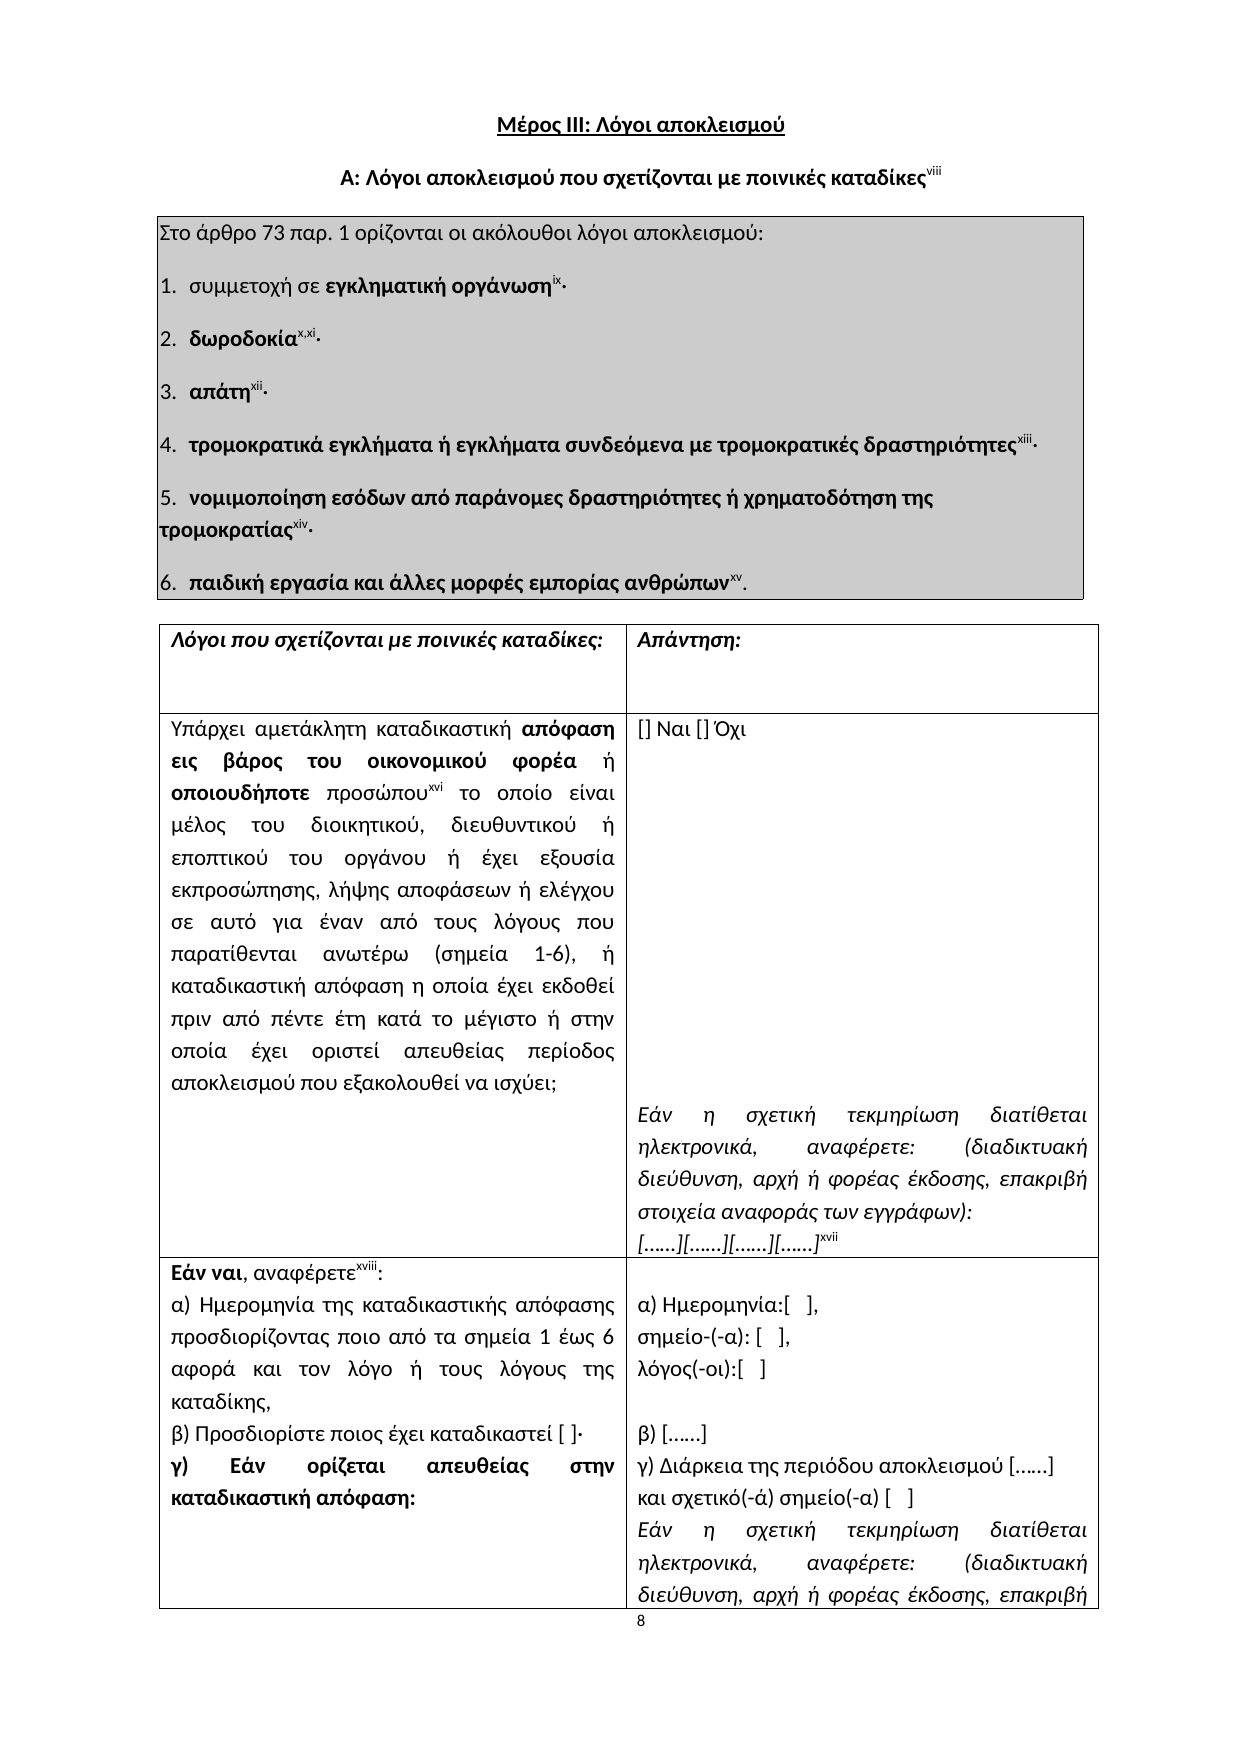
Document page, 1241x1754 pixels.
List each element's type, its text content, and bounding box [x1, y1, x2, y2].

list τρομοκρατικά εγκλήματα ή εγκλήματα συνδεόμενα με τρομοκρατικές δραστηριότητες· [158, 428, 1083, 458]
table_cell [] Ναι [] Όχι Εάν η σχετική τεκμηρίωση διατίθεται ηλεκτρονικά, αναφέρετε: (διαδικτυακή διεύθυνση, αρχή ή φορέας έκδοσης, επακριβή στοιχεία αναφοράς των εγγράφων): [……][……][……][……] [627, 714, 1098, 1257]
text Α: Λόγοι αποκλεισμού που σχετίζονται με ποινικές καταδίκες [159, 163, 1081, 191]
list απάτη· [158, 375, 1083, 405]
text Στο άρθρο 73 παρ. 1 ορίζονται οι ακόλουθοι λόγοι αποκλεισμού: [158, 217, 1083, 246]
table_cell α) Ημερομηνία:[ ], σημείο-(-α): [ ], λόγος(-οι):[ ] β) [……] γ) Διάρκεια της περιόδου αποκλεισμού [……] και σχετικό(-ά) σημείο(-α) [ ] Εάν η σχετική τεκμηρίωση διατίθεται ηλεκτρονικά, αναφέρετε: (διαδικτυακή διεύθυνση, αρχή ή φορέας έκδοσης, επακριβή [627, 1258, 1098, 1608]
table_cell Εάν ναι, αναφέρετε: α) Ημερομηνία της καταδικαστικής απόφασης προσδιορίζοντας ποιο από τα σημεία 1 έως 6 αφορά και τον λόγο ή τους λόγους της καταδίκης, β) Προσδιορίστε ποιος έχει καταδικαστεί [ ]· γ) Εάν ορίζεται απευθείας στην καταδικαστική απόφαση: [160, 1258, 626, 1608]
list δωροδοκία,· [158, 322, 1083, 352]
list νομιμοποίηση εσόδων από παράνομες δραστηριότητες ή χρηματοδότηση της τρομοκρατίας· [158, 481, 1083, 543]
list συμμετοχή σε εγκληματική οργάνωση· [158, 269, 1083, 299]
table_cell Υπάρχει αμετάκλητη καταδικαστική απόφαση εις βάρος του οικονομικού φορέα ή οποιουδήποτε προσώπου το οποίο είναι μέλος του διοικητικού, διευθυντικού ή εποπτικού του οργάνου ή έχει εξουσία εκπροσώπησης, λήψης αποφάσεων ή ελέγχου σε αυτό για έναν από τους λόγους που παρατίθενται ανωτέρω (σημεία 1-6), ή καταδικαστική απόφαση η οποία έχει εκδοθεί πριν από πέντε έτη κατά το μέγιστο ή στην οποία έχει οριστεί απευθείας περίοδος αποκλεισμού που εξακολουθεί να ισχύει; [160, 714, 626, 1257]
text Μέρος III: Λόγοι αποκλεισμού [159, 110, 1081, 138]
table_header Απάντηση: [627, 625, 1098, 713]
table_header Λόγοι που σχετίζονται με ποινικές καταδίκες: [160, 625, 626, 713]
list παιδική εργασία και άλλες μορφές εμπορίας ανθρώπων. [158, 566, 1083, 599]
